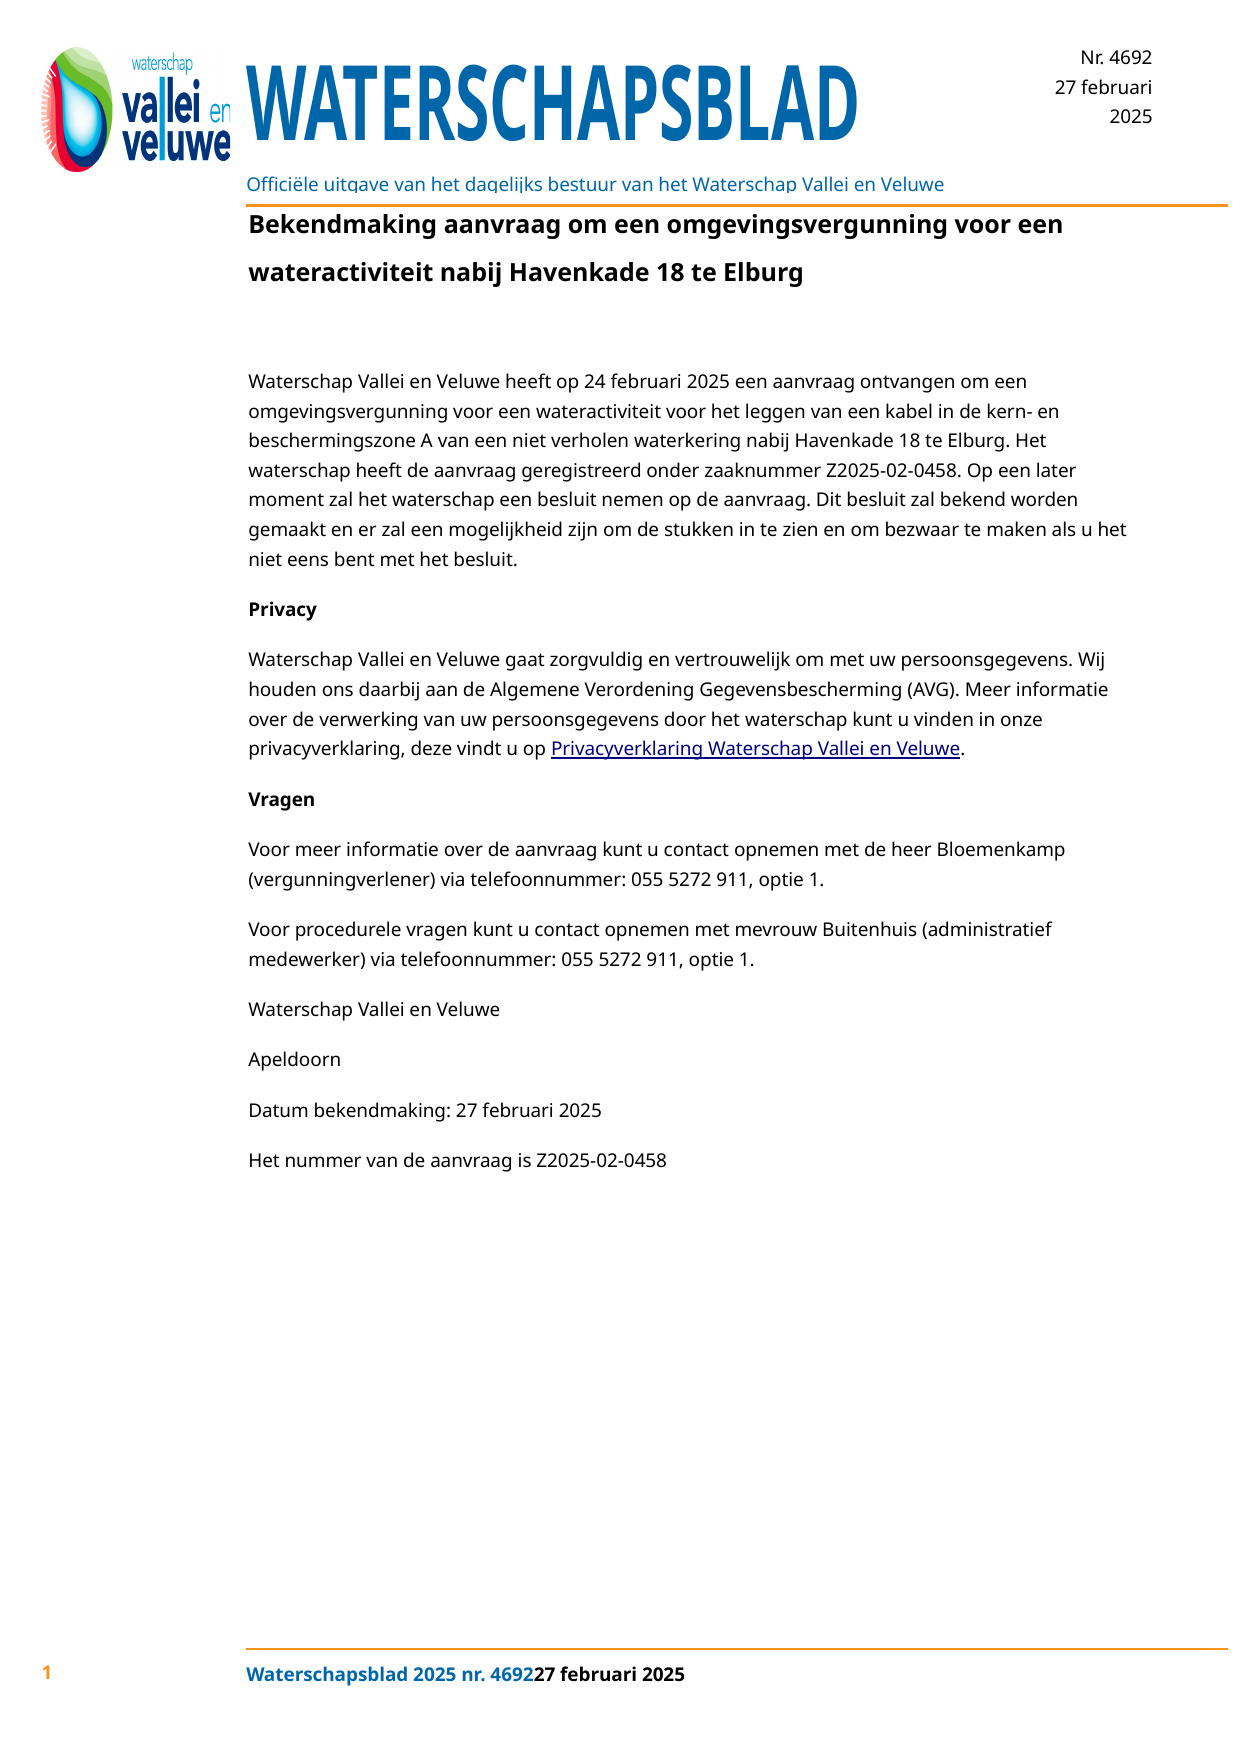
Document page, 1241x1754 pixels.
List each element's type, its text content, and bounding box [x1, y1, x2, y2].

text Het nummer van de aanvraag is Z2025-02-0458 [248, 1147, 1152, 1173]
text Datum bekendmaking: 27 februari 2025 [248, 1097, 1152, 1123]
text Voor meer informatie over de aanvraag kunt u contact opnemen met de heer Bloemenkamp (vergunningverlener) via telefoonnummer: 055 5272 911, optie 1. [248, 836, 1152, 892]
text Apeldoorn [248, 1047, 1152, 1072]
text Bekendmaking aanvraag om een omgevingsvergunning voor een wateractiviteit nabij Havenkade 18 te Elburg [248, 207, 1152, 288]
picture [41, 47, 231, 172]
text Waterschap Vallei en Veluwe [248, 996, 1152, 1022]
text Voor procedurele vragen kunt u contact opnemen met mevrouw Buitenhuis (administratief medewerker) via telefoonnummer: 055 5272 911, optie 1. [248, 916, 1152, 972]
text Vragen [248, 786, 1152, 812]
text Privacy [248, 596, 1152, 622]
text Waterschap Vallei en Veluwe gaat zorgvuldig en vertrouwelijk om met uw persoonsgegevens. Wij houden ons daarbij aan de Algemene Verordening Gegevensbescherming (AVG). Meer informatie over de verwerking van uw persoonsgegevens door het waterschap kunt u vinden in onze privacyverklaring, deze vindt u op Privacyverklaring Waterschap Vallei en Veluwe. [248, 647, 1152, 761]
text Waterschap Vallei en Veluwe heeft op 24 februari 2025 een aanvraag ontvangen om een omgevingsvergunning voor een wateractiviteit voor het leggen van een kabel in de kern- en beschermingszone A van een niet verholen waterkering nabij Havenkade 18 te Elburg. Het waterschap heeft de aanvraag geregistreerd onder zaaknummer Z2025-02-0458. Op een later moment zal het waterschap een besluit nemen op de aanvraag. Dit besluit zal bekend worden gemaakt en er zal een mogelijkheid zijn om de stukken in te zien en om bezwaar te maken als u het niet eens bent met het besluit. [248, 368, 1152, 572]
